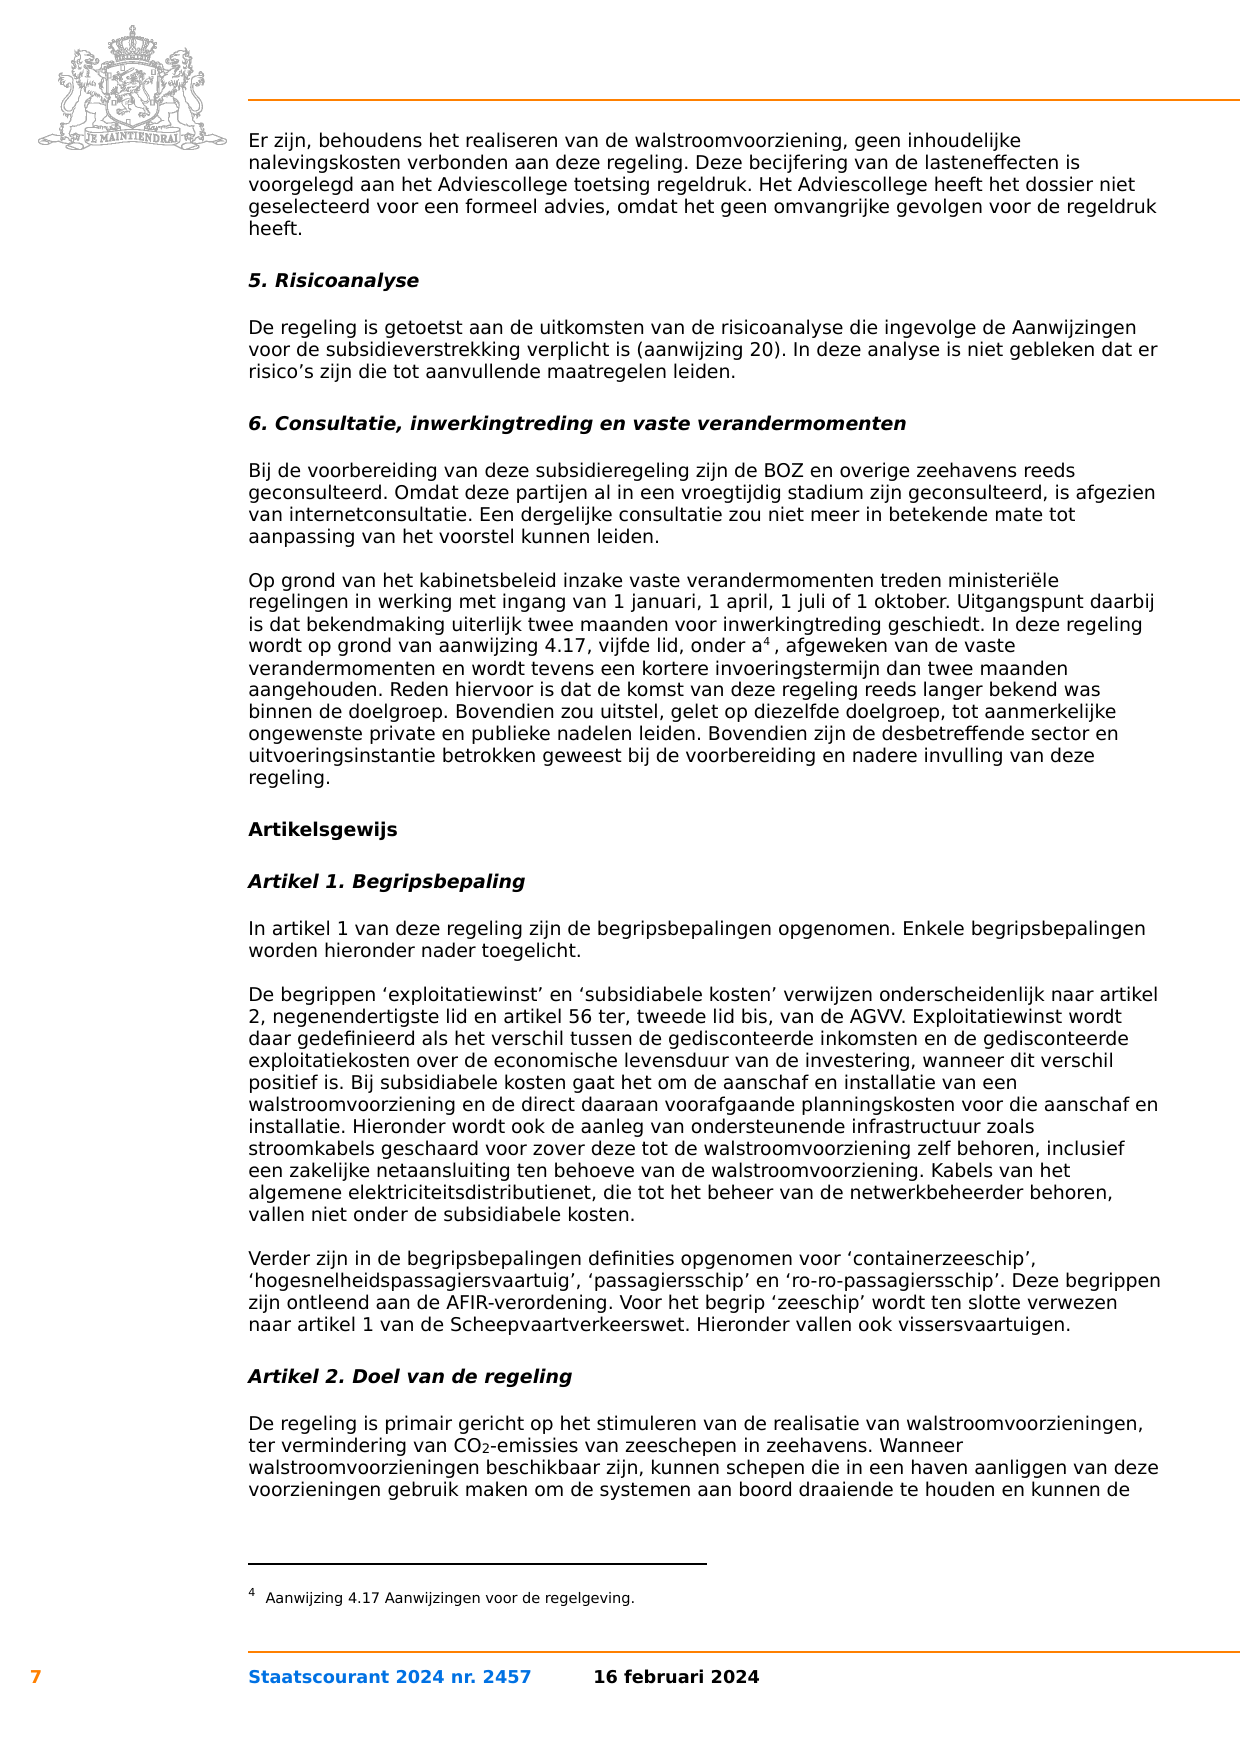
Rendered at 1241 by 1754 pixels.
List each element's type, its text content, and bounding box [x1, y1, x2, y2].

text Verder zijn in de begripsbepalingen definities opgenomen voor ‘containerzeeschip’, ‘hogesnelheidspassagiersvaartuig’, ‘passagiersschip’ en ‘ro-ro-passagiersschip’. Deze begrippen zijn ontleend aan de AFIR-verordening. Voor het begrip ‘zeeschip’ wordt ten slotte verwezen naar artikel 1 van de Scheepvaartverkeerswet. Hieronder vallen ook vissersvaartuigen. [248, 1248, 1163, 1336]
text Bij de voorbereiding van deze subsidieregeling zijn de BOZ en overige zeehavens reeds geconsulteerd. Omdat deze partijen al in een vroegtijdig stadium zijn geconsulteerd, is afgezien van internetconsultatie. Een dergelijke consultatie zou niet meer in betekende mate tot aanpassing van het voorstel kunnen leiden. [248, 460, 1163, 548]
text Aanwijzing 4.17 Aanwijzingen voor de regelgeving. [248, 1586, 1163, 1608]
text De regeling is primair gericht op het stimuleren van de realisatie van walstroomvoorzieningen, ter vermindering van CO2-emissies van zeeschepen in zeehavens. Wanneer walstroomvoorzieningen beschikbaar zijn, kunnen schepen die in een haven aanliggen van deze voorzieningen gebruik maken om de systemen aan boord draaiende te houden en kunnen de [248, 1413, 1163, 1501]
subtitle Artikelsgewijs [248, 819, 1163, 841]
subtitle 6. Consultatie, inwerkingtreding en vaste verandermomenten [248, 413, 1163, 435]
text De begrippen ‘exploitatiewinst’ en ‘subsidiabele kosten’ verwijzen onderscheidenlijk naar artikel 2, negenendertigste lid en artikel 56 ter, tweede lid bis, van de AGVV. Exploitatiewinst wordt daar gedefinieerd als het verschil tussen de gedisconteerde inkomsten en de gedisconteerde exploitatiekosten over de economische levensduur van de investering, wanneer dit verschil positief is. Bij subsidiabele kosten gaat het om de aanschaf en installatie van een walstroomvoorziening en de direct daaraan voorafgaande planningskosten voor die aanschaf en installatie. Hieronder wordt ook de aanleg van ondersteunende infrastructuur zoals stroomkabels geschaard voor zover deze tot de walstroomvoorziening zelf behoren, inclusief een zakelijke netaansluiting ten behoeve van de walstroomvoorziening. Kabels van het algemene elektriciteitsdistributienet, die tot het beheer van de netwerkbeheerder behoren, vallen niet onder de subsidiabele kosten. [248, 984, 1163, 1226]
subtitle Artikel 2. Doel van de regeling [248, 1366, 1163, 1388]
picture [38, 25, 227, 150]
text De regeling is getoetst aan de uitkomsten van de risicoanalyse die ingevolge de Aanwijzingen voor de subsidieverstrekking verplicht is (aanwijzing 20). In deze analyse is niet gebleken dat er risico’s zijn die tot aanvullende maatregelen leiden. [248, 317, 1163, 383]
subtitle Artikel 1. Begripsbepaling [248, 871, 1163, 893]
text Er zijn, behoudens het realiseren van de walstroomvoorziening, geen inhoudelijke nalevingskosten verbonden aan deze regeling. Deze becijfering van de lasteneffecten is voorgelegd aan het Adviescollege toetsing regeldruk. Het Adviescollege heeft het dossier niet geselecteerd voor een formeel advies, omdat het geen omvangrijke gevolgen voor de regeldruk heeft. [248, 130, 1163, 240]
text In artikel 1 van deze regeling zijn de begripsbepalingen opgenomen. Enkele begripsbepalingen worden hieronder nader toegelicht. [248, 918, 1163, 962]
text Op grond van het kabinetsbeleid inzake vaste verandermomenten treden ministeriële regelingen in werking met ingang van 1 januari, 1 april, 1 juli of 1 oktober. Uitgangspunt daarbij is dat bekendmaking uiterlijk twee maanden voor inwerkingtreding geschiedt. In deze regeling wordt op grond van aanwijzing 4.17, vijfde lid, onder a, afgeweken van de vaste verandermomenten en wordt tevens een kortere invoeringstermijn dan twee maanden aangehouden. Reden hiervoor is dat de komst van deze regeling reeds langer bekend was binnen de doelgroep. Bovendien zou uitstel, gelet op diezelfde doelgroep, tot aanmerkelijke ongewenste private en publieke nadelen leiden. Bovendien zijn de desbetreffende sector en uitvoeringsinstantie betrokken geweest bij de voorbereiding en nadere invulling van deze regeling. [248, 569, 1163, 789]
subtitle 5. Risicoanalyse [248, 270, 1163, 292]
